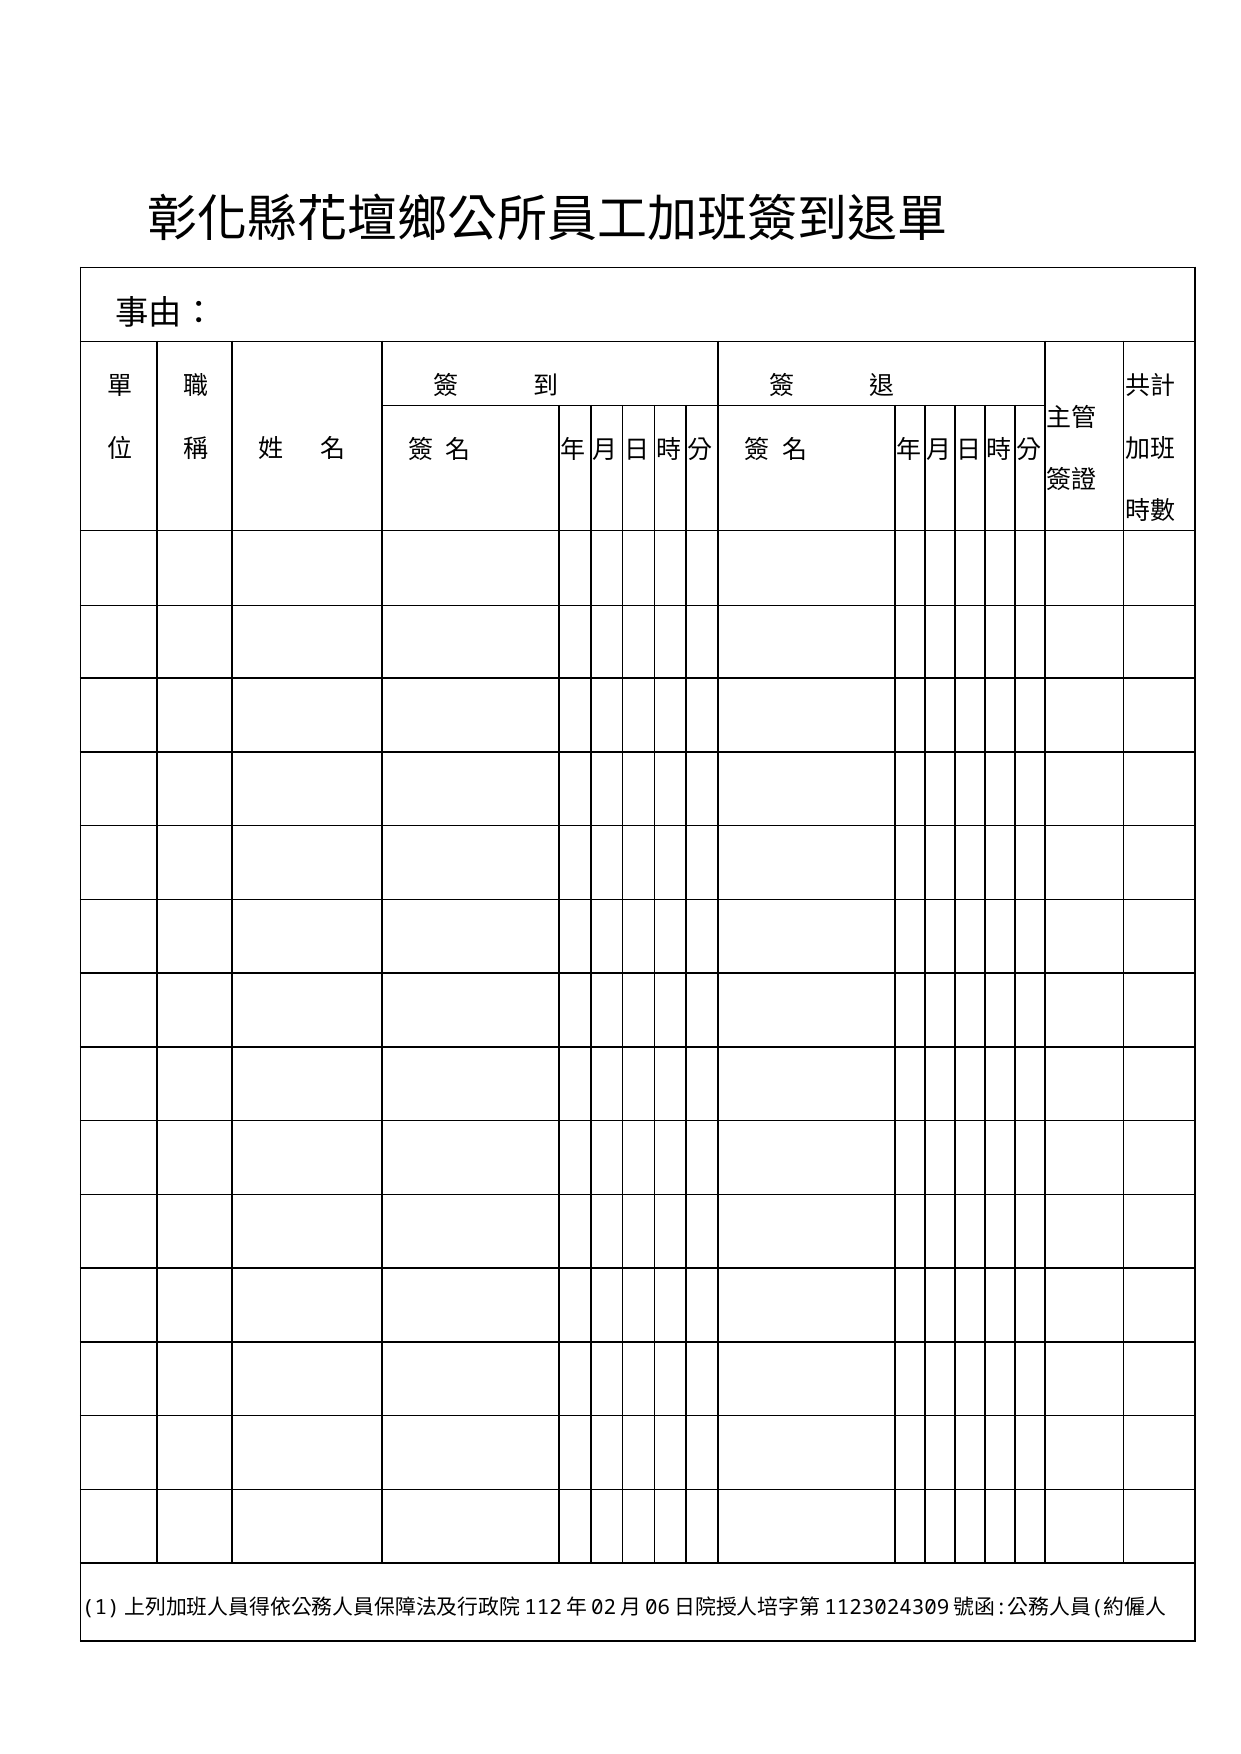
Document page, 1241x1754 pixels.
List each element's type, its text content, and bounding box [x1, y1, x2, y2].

table_cell [158, 1416, 231, 1488]
table_cell [592, 1195, 622, 1267]
table_cell [687, 1269, 717, 1341]
table_cell [655, 974, 685, 1046]
table_cell [1016, 1269, 1044, 1341]
table_cell [623, 753, 654, 825]
table_cell [383, 974, 558, 1046]
table_cell [986, 974, 1014, 1046]
table_cell [233, 1490, 381, 1562]
table_cell [1046, 1048, 1123, 1120]
table_cell [956, 1416, 984, 1488]
table_cell [926, 1269, 954, 1341]
table_cell [1046, 1416, 1123, 1488]
table_cell [1016, 900, 1044, 972]
table_cell [560, 974, 590, 1046]
table_cell [383, 826, 558, 898]
table_cell 職 稱 [158, 342, 231, 530]
table_cell [158, 531, 231, 605]
table_cell [986, 606, 1014, 677]
table_cell [560, 606, 590, 677]
table_cell [926, 1343, 954, 1415]
table_cell [896, 1195, 924, 1267]
table_cell [383, 753, 558, 825]
table_cell [926, 900, 954, 972]
table_cell [233, 1269, 381, 1341]
table_cell [560, 1121, 590, 1193]
table_cell [560, 826, 590, 898]
table_cell [623, 1490, 654, 1562]
table_cell [233, 900, 381, 972]
table_cell [1046, 679, 1123, 751]
table_cell [383, 1416, 558, 1488]
table_cell [560, 1343, 590, 1415]
table_cell [986, 1048, 1014, 1120]
table_cell [655, 1048, 685, 1120]
table_cell [1124, 1195, 1194, 1267]
table_cell [1046, 900, 1123, 972]
table_cell [233, 679, 381, 751]
table_cell 時 [655, 406, 685, 530]
table_cell [1124, 606, 1194, 677]
table_cell [956, 606, 984, 677]
table_cell [383, 606, 558, 677]
table_cell [926, 1490, 954, 1562]
table_cell 分 [687, 406, 717, 530]
table_cell [592, 606, 622, 677]
table_cell [383, 1490, 558, 1562]
table_cell [655, 1416, 685, 1488]
table_cell [623, 606, 654, 677]
table_cell [655, 679, 685, 751]
table_cell [896, 753, 924, 825]
table_cell [655, 606, 685, 677]
table_cell [1046, 1269, 1123, 1341]
table_cell [986, 753, 1014, 825]
table_cell [687, 900, 717, 972]
table_cell 時 [986, 406, 1014, 530]
table_cell [383, 1195, 558, 1267]
table_cell [687, 826, 717, 898]
table_cell [592, 531, 622, 605]
table_cell [560, 753, 590, 825]
table_cell [1016, 974, 1044, 1046]
table_cell [719, 1269, 894, 1341]
table_cell [592, 1121, 622, 1193]
table_cell 年 [896, 406, 924, 530]
table_cell [1124, 826, 1194, 898]
table_cell [956, 1195, 984, 1267]
table_cell [592, 826, 622, 898]
table_cell 月 [926, 406, 954, 530]
table_cell [956, 826, 984, 898]
table_cell [1124, 900, 1194, 972]
table_cell [986, 1121, 1014, 1193]
table_cell [926, 826, 954, 898]
table_cell [956, 1121, 984, 1193]
table_cell [655, 1490, 685, 1562]
table_cell [655, 1121, 685, 1193]
table_cell [956, 900, 984, 972]
table_cell [687, 974, 717, 1046]
table_cell [1124, 753, 1194, 825]
table_cell [719, 826, 894, 898]
table_cell [81, 900, 156, 972]
table_cell [986, 1416, 1014, 1488]
table_cell [687, 753, 717, 825]
table_cell [1124, 1343, 1194, 1415]
text 彰化縣花壇鄉公所員工加班簽到退單 [148, 142, 1092, 267]
table_cell [687, 1343, 717, 1415]
table_cell [896, 1269, 924, 1341]
table_cell [719, 900, 894, 972]
table_cell [956, 753, 984, 825]
table_cell [1016, 606, 1044, 677]
table_cell 日 [623, 406, 654, 530]
table_cell [592, 1269, 622, 1341]
table_cell [81, 606, 156, 677]
table_cell [233, 1121, 381, 1193]
table_cell [592, 974, 622, 1046]
table_cell [560, 1048, 590, 1120]
table_cell [655, 1343, 685, 1415]
table_cell [896, 606, 924, 677]
table_cell [926, 974, 954, 1046]
table_cell [623, 900, 654, 972]
table_cell [1124, 1121, 1194, 1193]
table_cell [926, 753, 954, 825]
table_cell [383, 531, 558, 605]
table_cell [687, 1490, 717, 1562]
table_cell [233, 974, 381, 1046]
table_cell [956, 1343, 984, 1415]
table_cell [896, 1121, 924, 1193]
table_cell [592, 679, 622, 751]
table_cell [158, 1269, 231, 1341]
table_cell [896, 1343, 924, 1415]
table_cell [986, 679, 1014, 751]
table_cell [687, 1195, 717, 1267]
table_cell [956, 531, 984, 605]
table_cell [896, 679, 924, 751]
table_cell [1046, 606, 1123, 677]
table_cell 分 [1016, 406, 1044, 530]
table_cell [719, 1490, 894, 1562]
table_cell 年 [560, 406, 590, 530]
table_cell [719, 974, 894, 1046]
table_cell [896, 974, 924, 1046]
table_cell [719, 753, 894, 825]
table_cell [383, 679, 558, 751]
table_cell [158, 679, 231, 751]
table_cell [926, 1048, 954, 1120]
table_cell [233, 1343, 381, 1415]
table_cell [1046, 1343, 1123, 1415]
table_cell [926, 606, 954, 677]
table_cell [719, 1121, 894, 1193]
table_cell [383, 1269, 558, 1341]
table_cell [1016, 753, 1044, 825]
table_cell [896, 1490, 924, 1562]
table_cell [986, 900, 1014, 972]
table_cell [926, 1121, 954, 1193]
table_cell [1124, 531, 1194, 605]
table_cell [158, 1121, 231, 1193]
table_cell [1016, 1490, 1044, 1562]
table_cell [956, 1269, 984, 1341]
table_cell [560, 1269, 590, 1341]
table_cell [719, 531, 894, 605]
table_cell [896, 1048, 924, 1120]
table_cell [81, 1343, 156, 1415]
table_cell [623, 1195, 654, 1267]
table_cell [233, 531, 381, 605]
table_cell [1016, 531, 1044, 605]
table_cell [1046, 531, 1123, 605]
table_cell 單 位 [81, 342, 156, 530]
table_cell [81, 679, 156, 751]
table_cell [986, 531, 1014, 605]
table_cell [81, 1048, 156, 1120]
table_cell [1046, 1195, 1123, 1267]
table_cell [158, 753, 231, 825]
table_cell [719, 606, 894, 677]
table_cell [1016, 1121, 1044, 1193]
table_cell [956, 1048, 984, 1120]
table_cell [1016, 1195, 1044, 1267]
table_cell [623, 974, 654, 1046]
table_cell [655, 1195, 685, 1267]
table_cell [956, 974, 984, 1046]
table_cell [1124, 1490, 1194, 1562]
table_cell [719, 1048, 894, 1120]
table_cell [896, 531, 924, 605]
table_cell [1016, 679, 1044, 751]
table_cell [926, 1195, 954, 1267]
table_cell [158, 826, 231, 898]
table_cell [81, 974, 156, 1046]
table_cell [560, 1490, 590, 1562]
table_cell [1124, 974, 1194, 1046]
table_cell [81, 1195, 156, 1267]
table_cell [592, 1048, 622, 1120]
table_cell [1046, 974, 1123, 1046]
table_cell 日 [956, 406, 984, 530]
table_cell [719, 1343, 894, 1415]
table_cell [233, 826, 381, 898]
table_cell [1046, 1490, 1123, 1562]
table_cell [1124, 1269, 1194, 1341]
table_cell [687, 1121, 717, 1193]
table_cell [233, 1195, 381, 1267]
table_cell [655, 900, 685, 972]
table_cell [1046, 753, 1123, 825]
table_cell [560, 1416, 590, 1488]
table_cell [158, 1490, 231, 1562]
table_cell [233, 753, 381, 825]
table_cell [383, 1048, 558, 1120]
table_cell [687, 606, 717, 677]
table_cell [592, 900, 622, 972]
table_cell [1046, 826, 1123, 898]
table_cell [592, 753, 622, 825]
table_cell [956, 679, 984, 751]
table_cell [719, 1416, 894, 1488]
table_cell [158, 1048, 231, 1120]
table_cell [655, 753, 685, 825]
table_cell [383, 1121, 558, 1193]
table_cell [719, 679, 894, 751]
table_cell [233, 1416, 381, 1488]
table_cell [158, 1195, 231, 1267]
table_cell [687, 1048, 717, 1120]
table_cell [623, 1416, 654, 1488]
table_cell [896, 826, 924, 898]
table_cell 簽 名 [383, 406, 558, 530]
table_cell [956, 1490, 984, 1562]
table_cell [655, 531, 685, 605]
table_cell [81, 531, 156, 605]
table_cell [655, 826, 685, 898]
table_cell [1016, 1416, 1044, 1488]
table_cell 月 [592, 406, 622, 530]
table_cell [623, 531, 654, 605]
table_cell [1046, 1121, 1123, 1193]
table_cell [623, 1121, 654, 1193]
table_cell [1124, 1048, 1194, 1120]
table_cell [158, 900, 231, 972]
table_cell [986, 1343, 1014, 1415]
table_cell [687, 679, 717, 751]
table_cell [986, 826, 1014, 898]
table_cell [158, 1343, 231, 1415]
table_cell 姓 名 [233, 342, 381, 530]
table_cell [1016, 1048, 1044, 1120]
table_cell [623, 1269, 654, 1341]
table_cell [81, 826, 156, 898]
table_cell [592, 1416, 622, 1488]
table_cell [233, 1048, 381, 1120]
table_cell [623, 1048, 654, 1120]
table_cell [926, 1416, 954, 1488]
table_cell [81, 1269, 156, 1341]
table_cell [158, 974, 231, 1046]
table_cell [592, 1343, 622, 1415]
table_cell [560, 900, 590, 972]
table_cell [623, 1343, 654, 1415]
table_cell [233, 606, 381, 677]
table_cell 主管簽證 [1046, 342, 1123, 530]
table_cell [81, 1490, 156, 1562]
table_cell [687, 531, 717, 605]
table_cell [623, 679, 654, 751]
table_cell [81, 753, 156, 825]
table_cell [1124, 1416, 1194, 1488]
table_cell [926, 531, 954, 605]
table_cell 簽 名 [719, 406, 894, 530]
table_cell [383, 1343, 558, 1415]
table_cell [158, 606, 231, 677]
table_cell [926, 679, 954, 751]
table_cell [383, 900, 558, 972]
table_cell [719, 1195, 894, 1267]
table_header 事由： [81, 268, 1194, 341]
table_cell [560, 1195, 590, 1267]
table_cell [560, 679, 590, 751]
table_cell [81, 1416, 156, 1488]
table_cell [1016, 826, 1044, 898]
table_cell [655, 1269, 685, 1341]
table_cell 上列加班人員得依公務人員保障法及行政院112年02月06日院授人培字第1123024309號函:公務人員(約僱人員)補 休假應於機關規定之補休假期限內補休完畢，補休假期限至多為二年。 (二)適用勞動基準法人員，仍應依該法及相關規定辦理。 [81, 1564, 1194, 1640]
table_cell [896, 1416, 924, 1488]
table_cell [623, 826, 654, 898]
table_cell [986, 1195, 1014, 1267]
table_cell [896, 900, 924, 972]
table_cell [560, 531, 590, 605]
table_cell [986, 1269, 1014, 1341]
table_cell [986, 1490, 1014, 1562]
table_cell [1016, 1343, 1044, 1415]
table_cell [592, 1490, 622, 1562]
table_cell [687, 1416, 717, 1488]
table_cell [1124, 679, 1194, 751]
table_cell [81, 1121, 156, 1193]
